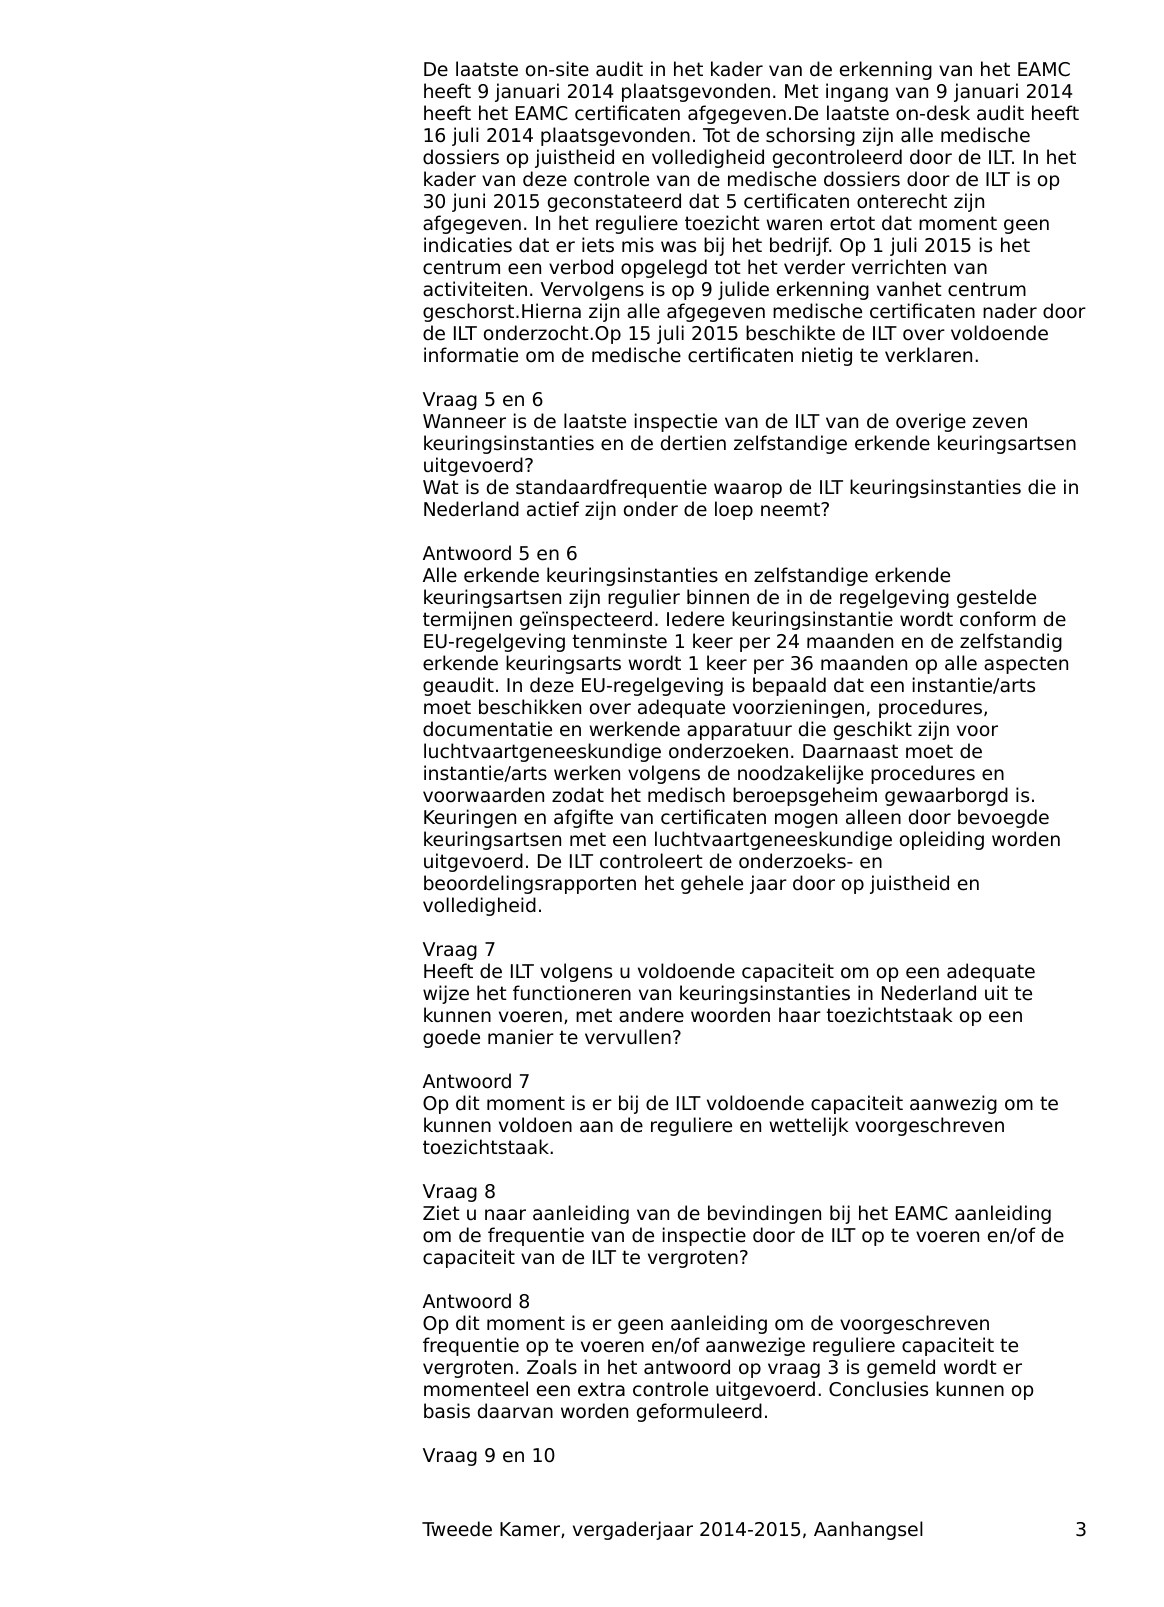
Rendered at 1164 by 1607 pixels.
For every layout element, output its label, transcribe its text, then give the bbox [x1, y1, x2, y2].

text Heeft de ILT volgens u voldoende capaciteit om op een adequate wijze het functioneren van keuringsinstanties in Nederland uit te kunnen voeren, met andere woorden haar toezichtstaak op een goede manier te vervullen? [422, 961, 1087, 1049]
text Antwoord 8 [422, 1291, 1087, 1313]
text De laatste on-site audit in het kader van de erkenning van het EAMC heeft 9 januari 2014 plaatsgevonden. Met ingang van 9 januari 2014 heeft het EAMC certificaten afgegeven.De laatste on-desk audit heeft 16 juli 2014 plaatsgevonden. Tot de schorsing zijn alle medische dossiers op juistheid en volledigheid gecontroleerd door de ILT. In het kader van deze controle van de medische dossiers door de ILT is op 30 juni 2015 geconstateerd dat 5 certificaten onterecht zijn afgegeven. In het reguliere toezicht waren ertot dat moment geen indicaties dat er iets mis was bij het bedrijf. Op 1 juli 2015 is het centrum een verbod opgelegd tot het verder verrichten van activiteiten. Vervolgens is op 9 julide erkenning vanhet centrum geschorst.Hierna zijn alle afgegeven medische certificaten nader door de ILT onderzocht.Op 15 juli 2015 beschikte de ILT over voldoende informatie om de medische certificaten nietig te verklaren. [422, 59, 1087, 367]
text Vraag 8 [422, 1181, 1087, 1203]
text Alle erkende keuringsinstanties en zelfstandige erkende keuringsartsen zijn regulier binnen de in de regelgeving gestelde termijnen geïnspecteerd. Iedere keuringsinstantie wordt conform de EU-regelgeving tenminste 1 keer per 24 maanden en de zelfstandig erkende keuringsarts wordt 1 keer per 36 maanden op alle aspecten geaudit. In deze EU-regelgeving is bepaald dat een instantie/arts moet beschikken over adequate voorzieningen, procedures, documentatie en werkende apparatuur die geschikt zijn voor luchtvaartgeneeskundige onderzoeken. Daarnaast moet de instantie/arts werken volgens de noodzakelijke procedures en voorwaarden zodat het medisch beroepsgeheim gewaarborgd is. Keuringen en afgifte van certificaten mogen alleen door bevoegde keuringsartsen met een luchtvaartgeneeskundige opleiding worden uitgevoerd. De ILT controleert de onderzoeks- en beoordelingsrapporten het gehele jaar door op juistheid en volledigheid. [422, 565, 1087, 917]
text Vraag 7 [422, 939, 1087, 961]
text Op dit moment is er bij de ILT voldoende capaciteit aanwezig om te kunnen voldoen aan de reguliere en wettelijk voorgeschreven toezichtstaak. [422, 1093, 1087, 1159]
text Wanneer is de laatste inspectie van de ILT van de overige zeven keuringsinstanties en de dertien zelfstandige erkende keuringsartsen uitgevoerd? [422, 411, 1087, 477]
text Wat is de standaardfrequentie waarop de ILT keuringsinstanties die in Nederland actief zijn onder de loep neemt? [422, 477, 1087, 521]
text Ziet u naar aanleiding van de bevindingen bij het EAMC aanleiding om de frequentie van de inspectie door de ILT op te voeren en/of de capaciteit van de ILT te vergroten? [422, 1203, 1087, 1269]
text Antwoord 5 en 6 [422, 543, 1087, 565]
text Vraag 5 en 6 [422, 389, 1087, 411]
text Op dit moment is er geen aanleiding om de voorgeschreven frequentie op te voeren en/of aanwezige reguliere capaciteit te vergroten. Zoals in het antwoord op vraag 3 is gemeld wordt er momenteel een extra controle uitgevoerd. Conclusies kunnen op basis daarvan worden geformuleerd. [422, 1313, 1087, 1423]
text Vraag 9 en 10 [422, 1445, 1087, 1467]
text Antwoord 7 [422, 1071, 1087, 1093]
